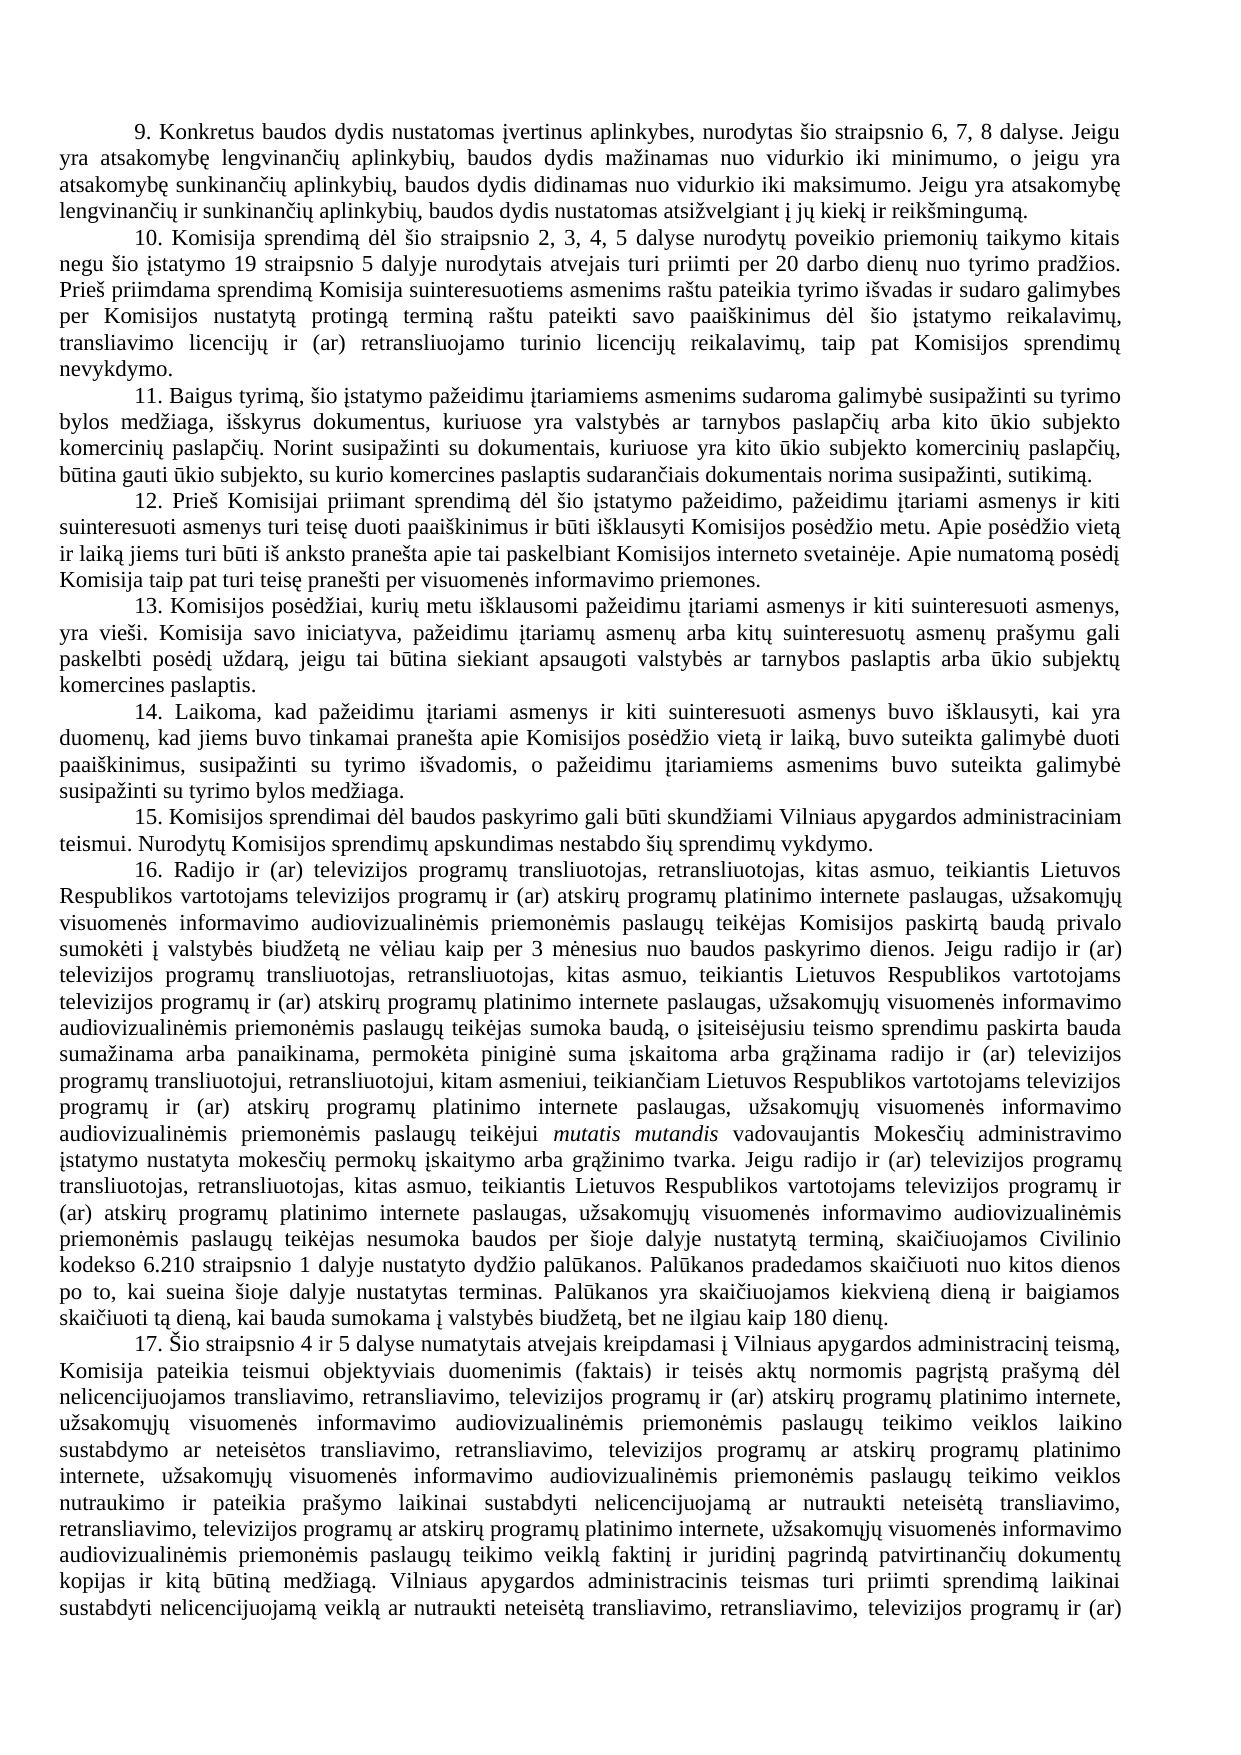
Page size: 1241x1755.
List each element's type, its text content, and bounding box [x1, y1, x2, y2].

text 10. Komisija sprendimą dėl šio straipsnio 2, 3, 4, 5 dalyse nurodytų poveikio priemonių taikymo kitais negu šio įstatymo 19 straipsnio 5 dalyje nurodytais atvejais turi priimti per 20 darbo dienų nuo tyrimo pradžios. Prieš priimdama sprendimą Komisija suinteresuotiems asmenims raštu pateikia tyrimo išvadas ir sudaro galimybes per Komisijos nustatytą protingą terminą raštu pateikti savo paaiškinimus dėl šio įstatymo reikalavimų, transliavimo licencijų ir (ar) retransliuojamo turinio licencijų reikalavimų, taip pat Komisijos sprendimų nevykdymo. [59, 223, 1122, 382]
text 11. Baigus tyrimą, šio įstatymo pažeidimu įtariamiems asmenims sudaroma galimybė susipažinti su tyrimo bylos medžiaga, išskyrus dokumentus, kuriuose yra valstybės ar tarnybos paslapčių arba kito ūkio subjekto komercinių paslapčių. Norint susipažinti su dokumentais, kuriuose yra kito ūkio subjekto komercinių paslapčių, būtina gauti ūkio subjekto, su kurio komercines paslaptis sudarančiais dokumentais norima susipažinti, sutikimą. [59, 382, 1122, 487]
text 17. Šio straipsnio 4 ir 5 dalyse numatytais atvejais kreipdamasi į Vilniaus apygardos administracinį teismą, Komisija pateikia teismui objektyviais duomenimis (faktais) ir teisės aktų normomis pagrįstą prašymą dėl nelicencijuojamos transliavimo, retransliavimo, televizijos programų ir (ar) atskirų programų platinimo internete, užsakomųjų visuomenės informavimo audiovizualinėmis priemonėmis paslaugų teikimo veiklos laikino sustabdymo ar neteisėtos transliavimo, retransliavimo, televizijos programų ar atskirų programų platinimo internete, užsakomųjų visuomenės informavimo audiovizualinėmis priemonėmis paslaugų teikimo veiklos nutraukimo ir pateikia prašymo laikinai sustabdyti nelicencijuojamą ar nutraukti neteisėtą transliavimo, retransliavimo, televizijos programų ar atskirų programų platinimo internete, užsakomųjų visuomenės informavimo audiovizualinėmis priemonėmis paslaugų teikimo veiklą faktinį ir juridinį pagrindą patvirtinančių dokumentų kopijas ir kitą būtiną medžiagą. Vilniaus apygardos administracinis teismas turi priimti sprendimą laikinai sustabdyti nelicencijuojamą veiklą ar nutraukti neteisėtą transliavimo, retransliavimo, televizijos programų ir (ar) [59, 1330, 1122, 1620]
text 15. Komisijos sprendimai dėl baudos paskyrimo gali būti skundžiami Vilniaus apygardos administraciniam teismui. Nurodytų Komisijos sprendimų apskundimas nestabdo šių sprendimų vykdymo. [59, 803, 1122, 856]
text 12. Prieš Komisijai priimant sprendimą dėl šio įstatymo pažeidimo, pažeidimu įtariami asmenys ir kiti suinteresuoti asmenys turi teisę duoti paaiškinimus ir būti išklausyti Komisijos posėdžio metu. Apie posėdžio vietą ir laiką jiems turi būti iš anksto pranešta apie tai paskelbiant Komisijos interneto svetainėje. Apie numatomą posėdį Komisija taip pat turi teisę pranešti per visuomenės informavimo priemones. [59, 487, 1122, 592]
text 16. Radijo ir (ar) televizijos programų transliuotojas, retransliuotojas, kitas asmuo, teikiantis Lietuvos Respublikos vartotojams televizijos programų ir (ar) atskirų programų platinimo internete paslaugas, užsakomųjų visuomenės informavimo audiovizualinėmis priemonėmis paslaugų teikėjas Komisijos paskirtą baudą privalo sumokėti į valstybės biudžetą ne vėliau kaip per 3 mėnesius nuo baudos paskyrimo dienos. Jeigu radijo ir (ar) televizijos programų transliuotojas, retransliuotojas, kitas asmuo, teikiantis Lietuvos Respublikos vartotojams televizijos programų ir (ar) atskirų programų platinimo internete paslaugas, užsakomųjų visuomenės informavimo audiovizualinėmis priemonėmis paslaugų teikėjas sumoka baudą, o įsiteisėjusiu teismo sprendimu paskirta bauda sumažinama arba panaikinama, permokėta piniginė suma įskaitoma arba grąžinama radijo ir (ar) televizijos programų transliuotojui, retransliuotojui, kitam asmeniui, teikiančiam Lietuvos Respublikos vartotojams televizijos programų ir (ar) atskirų programų platinimo internete paslaugas, užsakomųjų visuomenės informavimo audiovizualinėmis priemonėmis paslaugų teikėjui mutatis mutandis vadovaujantis Mokesčių administravimo įstatymo nustatyta mokesčių permokų įskaitymo arba grąžinimo tvarka. Jeigu radijo ir (ar) televizijos programų transliuotojas, retransliuotojas, kitas asmuo, teikiantis Lietuvos Respublikos vartotojams televizijos programų ir (ar) atskirų programų platinimo internete paslaugas, užsakomųjų visuomenės informavimo audiovizualinėmis priemonėmis paslaugų teikėjas nesumoka baudos per šioje dalyje nustatytą terminą, skaičiuojamos Civilinio kodekso 6.210 straipsnio 1 dalyje nustatyto dydžio palūkanos. Palūkanos pradedamos skaičiuoti nuo kitos dienos po to, kai sueina šioje dalyje nustatytas terminas. Palūkanos yra skaičiuojamos kiekvieną dieną ir baigiamos skaičiuoti tą dieną, kai bauda sumokama į valstybės biudžetą, bet ne ilgiau kaip 180 dienų. [59, 856, 1122, 1330]
text 13. Komisijos posėdžiai, kurių metu išklausomi pažeidimu įtariami asmenys ir kiti suinteresuoti asmenys, yra vieši. Komisija savo iniciatyva, pažeidimu įtariamų asmenų arba kitų suinteresuotų asmenų prašymu gali paskelbti posėdį uždarą, jeigu tai būtina siekiant apsaugoti valstybės ar tarnybos paslaptis arba ūkio subjektų komercines paslaptis. [59, 592, 1122, 698]
text 14. Laikoma, kad pažeidimu įtariami asmenys ir kiti suinteresuoti asmenys buvo išklausyti, kai yra duomenų, kad jiems buvo tinkamai pranešta apie Komisijos posėdžio vietą ir laiką, buvo suteikta galimybė duoti paaiškinimus, susipažinti su tyrimo išvadomis, o pažeidimu įtariamiems asmenims buvo suteikta galimybė susipažinti su tyrimo bylos medžiaga. [59, 698, 1122, 803]
text 9. Konkretus baudos dydis nustatomas įvertinus aplinkybes, nurodytas šio straipsnio 6, 7, 8 dalyse. Jeigu yra atsakomybę lengvinančių aplinkybių, baudos dydis mažinamas nuo vidurkio iki minimumo, o jeigu yra atsakomybę sunkinančių aplinkybių, baudos dydis didinamas nuo vidurkio iki maksimumo. Jeigu yra atsakomybę lengvinančių ir sunkinančių aplinkybių, baudos dydis nustatomas atsižvelgiant į jų kiekį ir reikšmingumą. [59, 118, 1122, 223]
